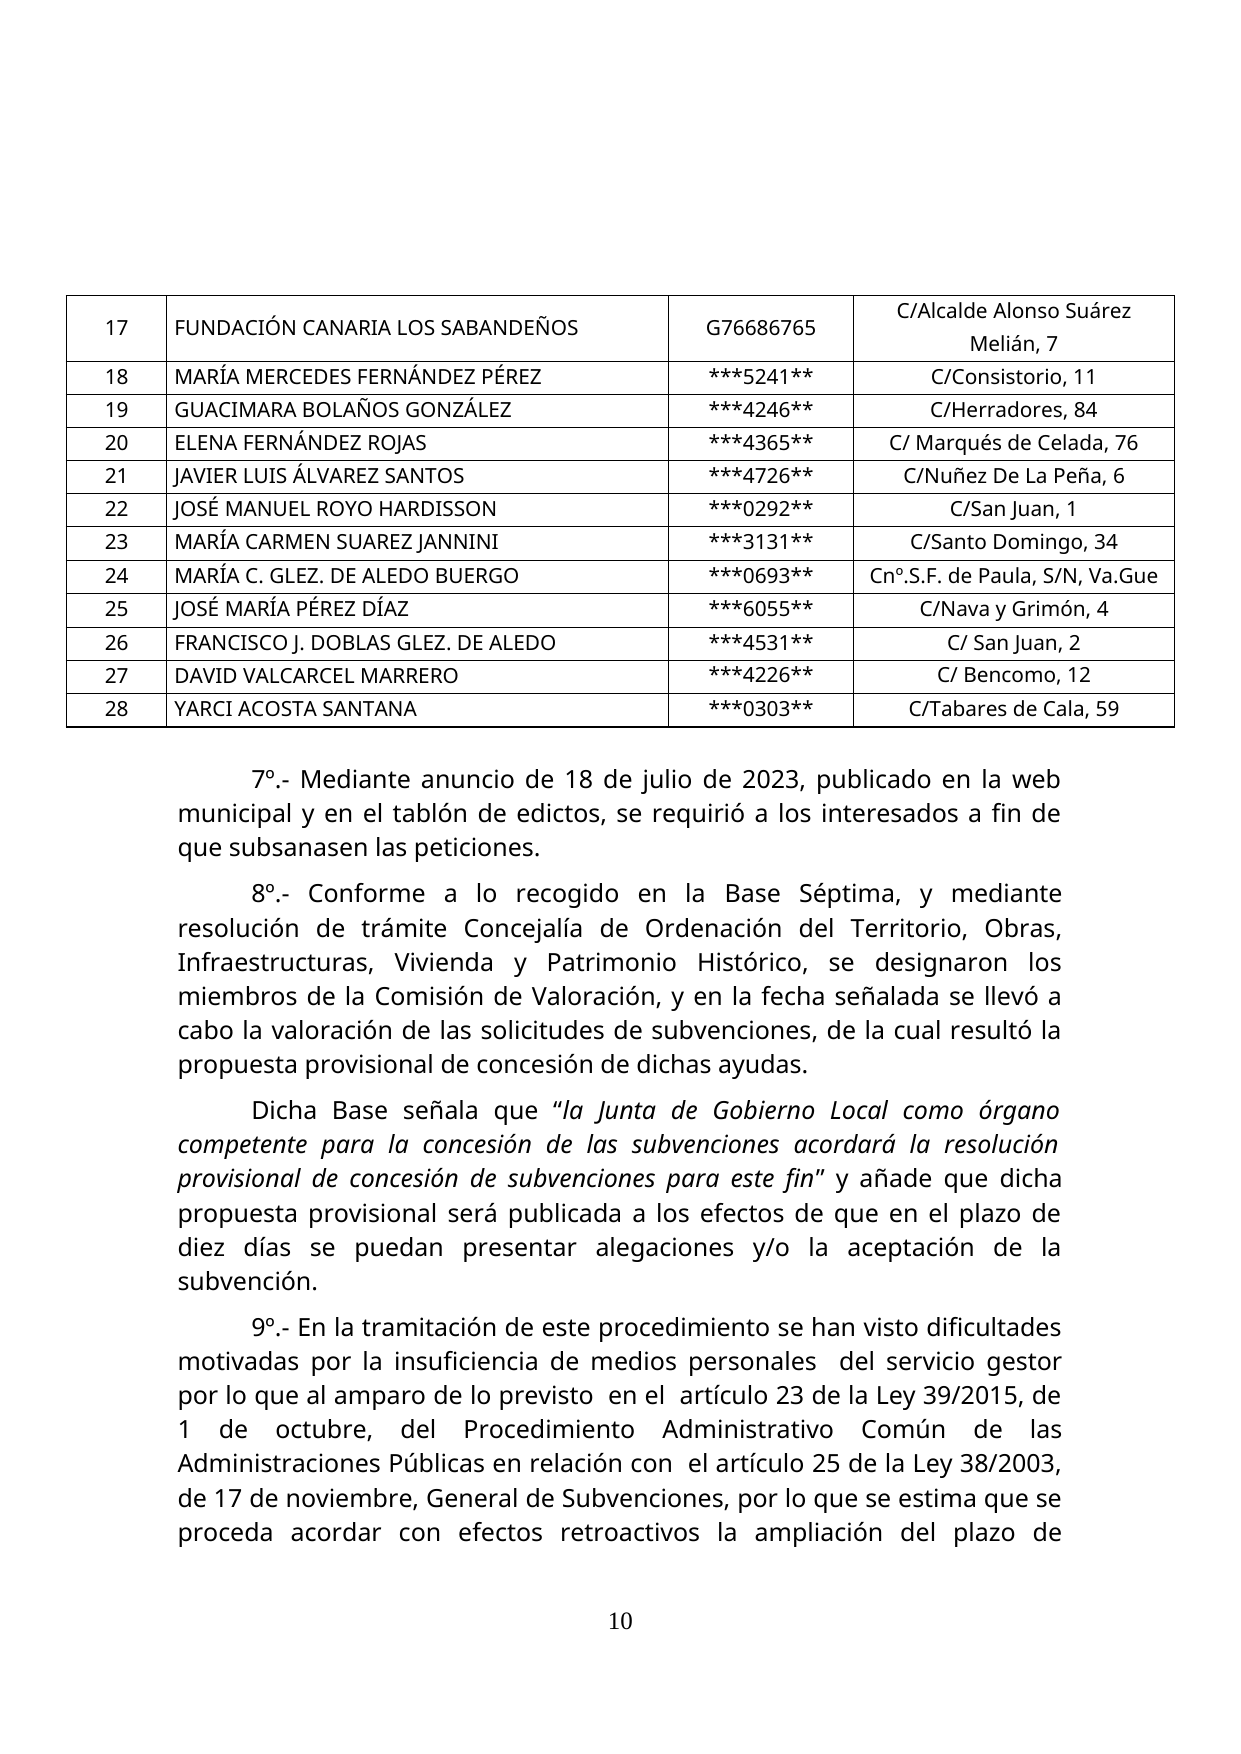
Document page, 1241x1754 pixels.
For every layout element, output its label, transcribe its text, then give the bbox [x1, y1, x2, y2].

table_cell FUNDACIÓN CANARIA LOS SABANDEÑOS [167, 296, 668, 361]
table_cell C/San Juan, 1 [854, 494, 1174, 526]
table_cell 26 [67, 628, 166, 659]
table_cell YARCI ACOSTA SANTANA [167, 694, 668, 726]
table_cell ***4246** [669, 395, 853, 427]
table_cell DAVID VALCARCEL MARRERO [167, 661, 668, 693]
table_cell C/Alcalde Alonso Suárez Melián, 7 [854, 296, 1174, 361]
table_cell MARÍA MERCEDES FERNÁNDEZ PÉREZ [167, 362, 668, 394]
table_cell ***6055** [669, 594, 853, 627]
table_cell C/Consistorio, 11 [854, 362, 1174, 394]
table_cell ***0693** [669, 561, 853, 593]
table_cell MARÍA CARMEN SUAREZ JANNINI [167, 527, 668, 560]
table_cell ***4226** [669, 661, 853, 693]
table_cell 19 [67, 395, 166, 427]
table_cell ***4726** [669, 461, 853, 493]
table_cell ELENA FERNÁNDEZ ROJAS [167, 428, 668, 460]
table_cell ***5241** [669, 362, 853, 394]
table_cell JOSÉ MANUEL ROYO HARDISSON [167, 494, 668, 526]
table_cell 20 [67, 428, 166, 460]
table_cell ***4531** [669, 628, 853, 659]
table_cell 25 [67, 594, 166, 627]
table_cell C/ Bencomo, 12 [854, 661, 1174, 693]
table_cell C/ San Juan, 2 [854, 628, 1174, 659]
table_cell 21 [67, 461, 166, 493]
table_cell JAVIER LUIS ÁLVAREZ SANTOS [167, 461, 668, 493]
table_cell G76686765 [669, 296, 853, 361]
table_cell JOSÉ MARÍA PÉREZ DÍAZ [167, 594, 668, 627]
table_cell GUACIMARA BOLAÑOS GONZÁLEZ [167, 395, 668, 427]
table_cell ***4365** [669, 428, 853, 460]
text Dicha Base señala que “la Junta de Gobierno Local como órgano competente para la concesión de las subvenciones acordará la resolución provisional de concesión de subvenciones para este fin” y añade que dicha propuesta provisional será publicada a los efectos de que en el plazo de diez días se puedan presentar alegaciones y/o la aceptación de la subvención. [177, 1093, 1063, 1297]
text 8º.- Conforme a lo recogido en la Base Séptima, y mediante resolución de trámite Concejalía de Ordenación del Territorio, Obras, Infraestructuras, Vivienda y Patrimonio Histórico, se designaron los miembros de la Comisión de Valoración, y en la fecha señalada se llevó a cabo la valoración de las solicitudes de subvenciones, de la cual resultó la propuesta provisional de concesión de dichas ayudas. [177, 876, 1063, 1081]
table_cell 28 [67, 694, 166, 726]
table_cell 24 [67, 561, 166, 593]
text 9º.- En la tramitación de este procedimiento se han visto dificultades motivadas por la insuficiencia de medios personales del servicio gestor por lo que al amparo de lo previsto en el artículo 23 de la Ley 39/2015, de 1 de octubre, del Procedimiento Administrativo Común de las Administraciones Públicas en relación con el artículo 25 de la Ley 38/2003, de 17 de noviembre, General de Subvenciones, por lo que se estima que se proceda acordar con efectos retroactivos la ampliación del plazo de [177, 1310, 1063, 1548]
table_cell C/Nava y Grimón, 4 [854, 594, 1174, 627]
table_cell 23 [67, 527, 166, 560]
table_cell 22 [67, 494, 166, 526]
table_cell Cnº.S.F. de Paula, S/N, Va.Gue [854, 561, 1174, 593]
table_cell 17 [67, 296, 166, 361]
table_cell C/Santo Domingo, 34 [854, 527, 1174, 560]
table_cell ***0303** [669, 694, 853, 726]
table_cell C/Herradores, 84 [854, 395, 1174, 427]
table_cell C/Tabares de Cala, 59 [854, 694, 1174, 726]
table_cell ***3131** [669, 527, 853, 560]
table_cell ***0292** [669, 494, 853, 526]
table_cell 27 [67, 661, 166, 693]
table_cell C/ Marqués de Celada, 76 [854, 428, 1174, 460]
text 7º.- Mediante anuncio de 18 de julio de 2023, publicado en la web municipal y en el tablón de edictos, se requirió a los interesados a fin de que subsanasen las peticiones. [177, 761, 1063, 864]
table_cell 18 [67, 362, 166, 394]
table_cell MARÍA C. GLEZ. DE ALEDO BUERGO [167, 561, 668, 593]
table_cell C/Nuñez De La Peña, 6 [854, 461, 1174, 493]
table_cell FRANCISCO J. DOBLAS GLEZ. DE ALEDO [167, 628, 668, 659]
